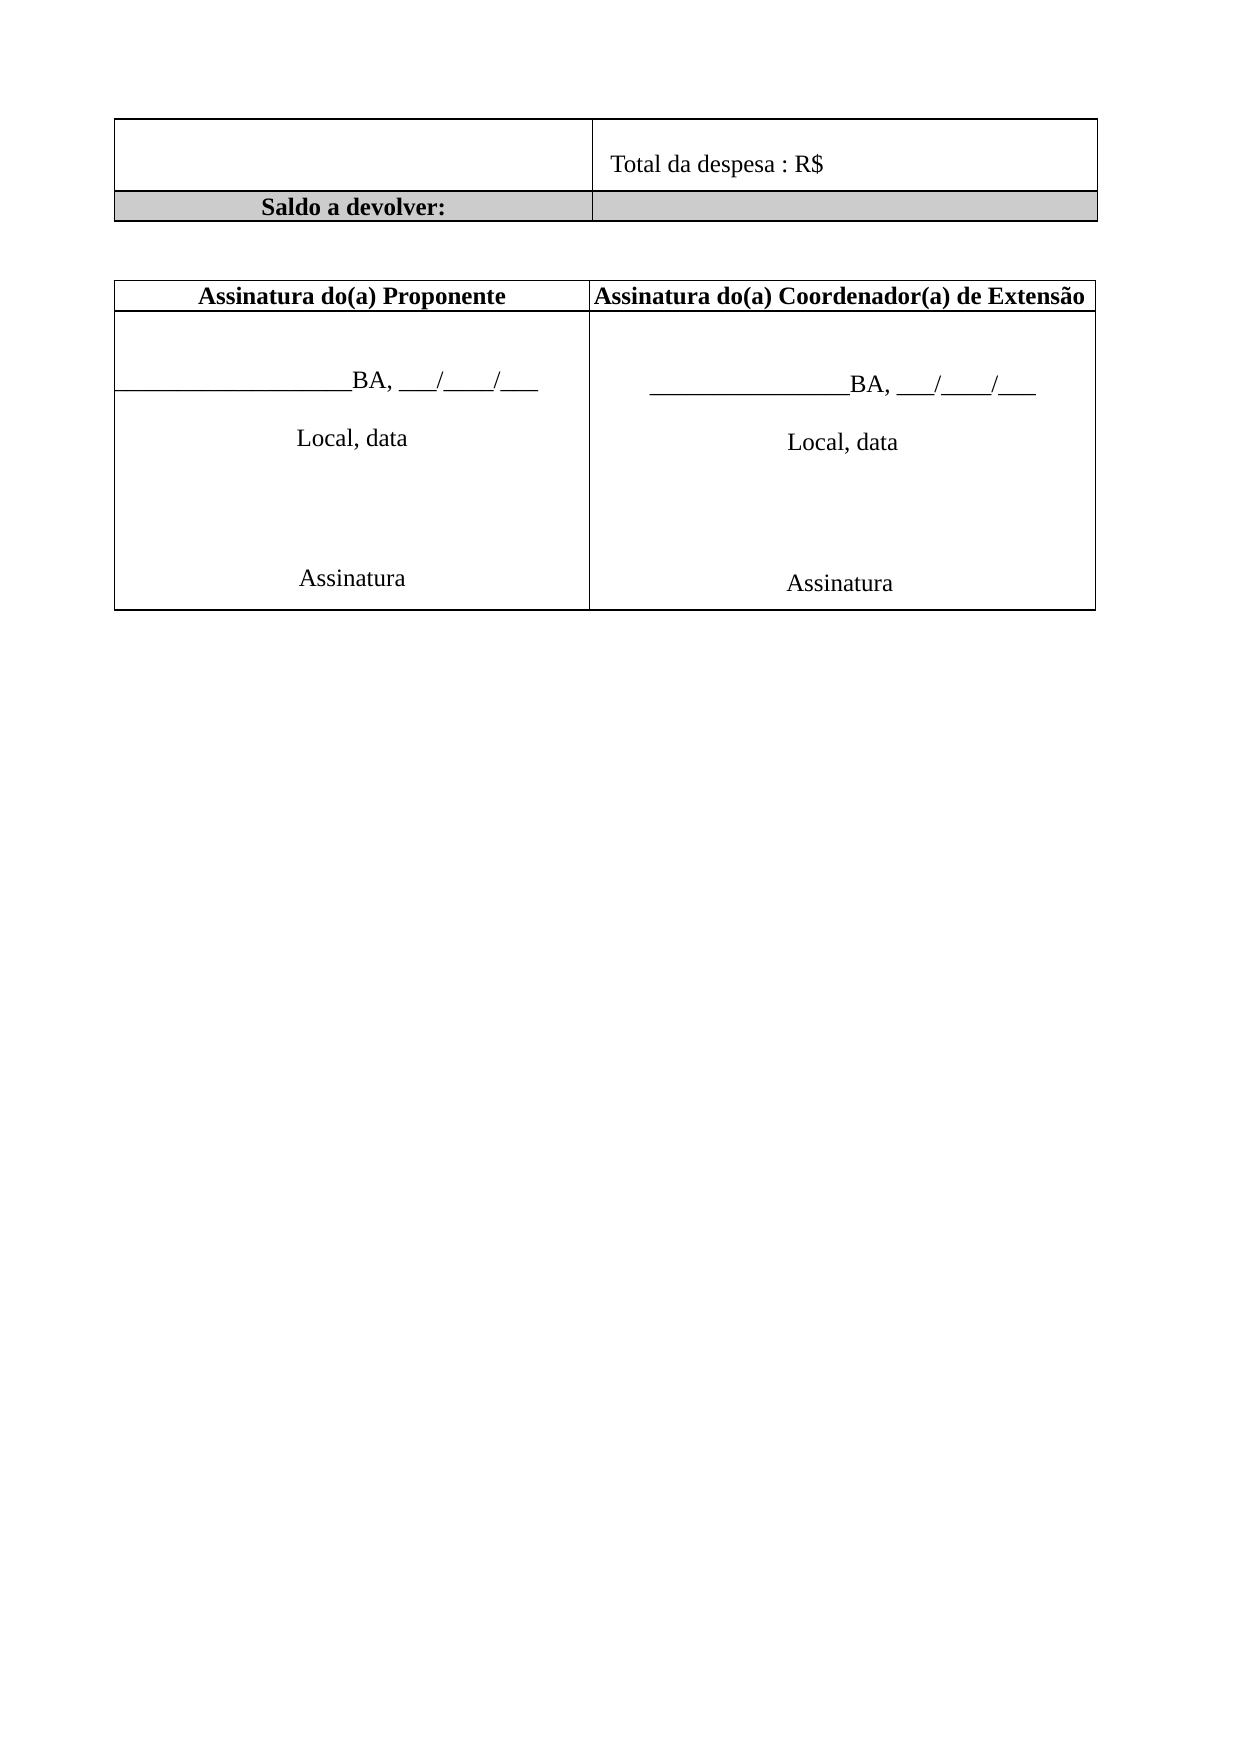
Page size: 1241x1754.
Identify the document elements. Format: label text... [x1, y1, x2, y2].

table_header Assinatura do(a) Proponente [115, 281, 589, 310]
table_cell ________________BA, ___/____/___ Local, data Assinatura [590, 312, 1095, 609]
table_cell [593, 192, 1097, 220]
table_cell [115, 120, 592, 190]
table_cell ___________________BA, ___/____/___ Local, data Assinatura [115, 312, 589, 609]
table_header Assinatura do(a) Coordenador(a) de Extensão [590, 281, 1095, 310]
table_cell Total da despesa : R$ [593, 120, 1097, 190]
table_cell Saldo a devolver: [115, 192, 592, 220]
